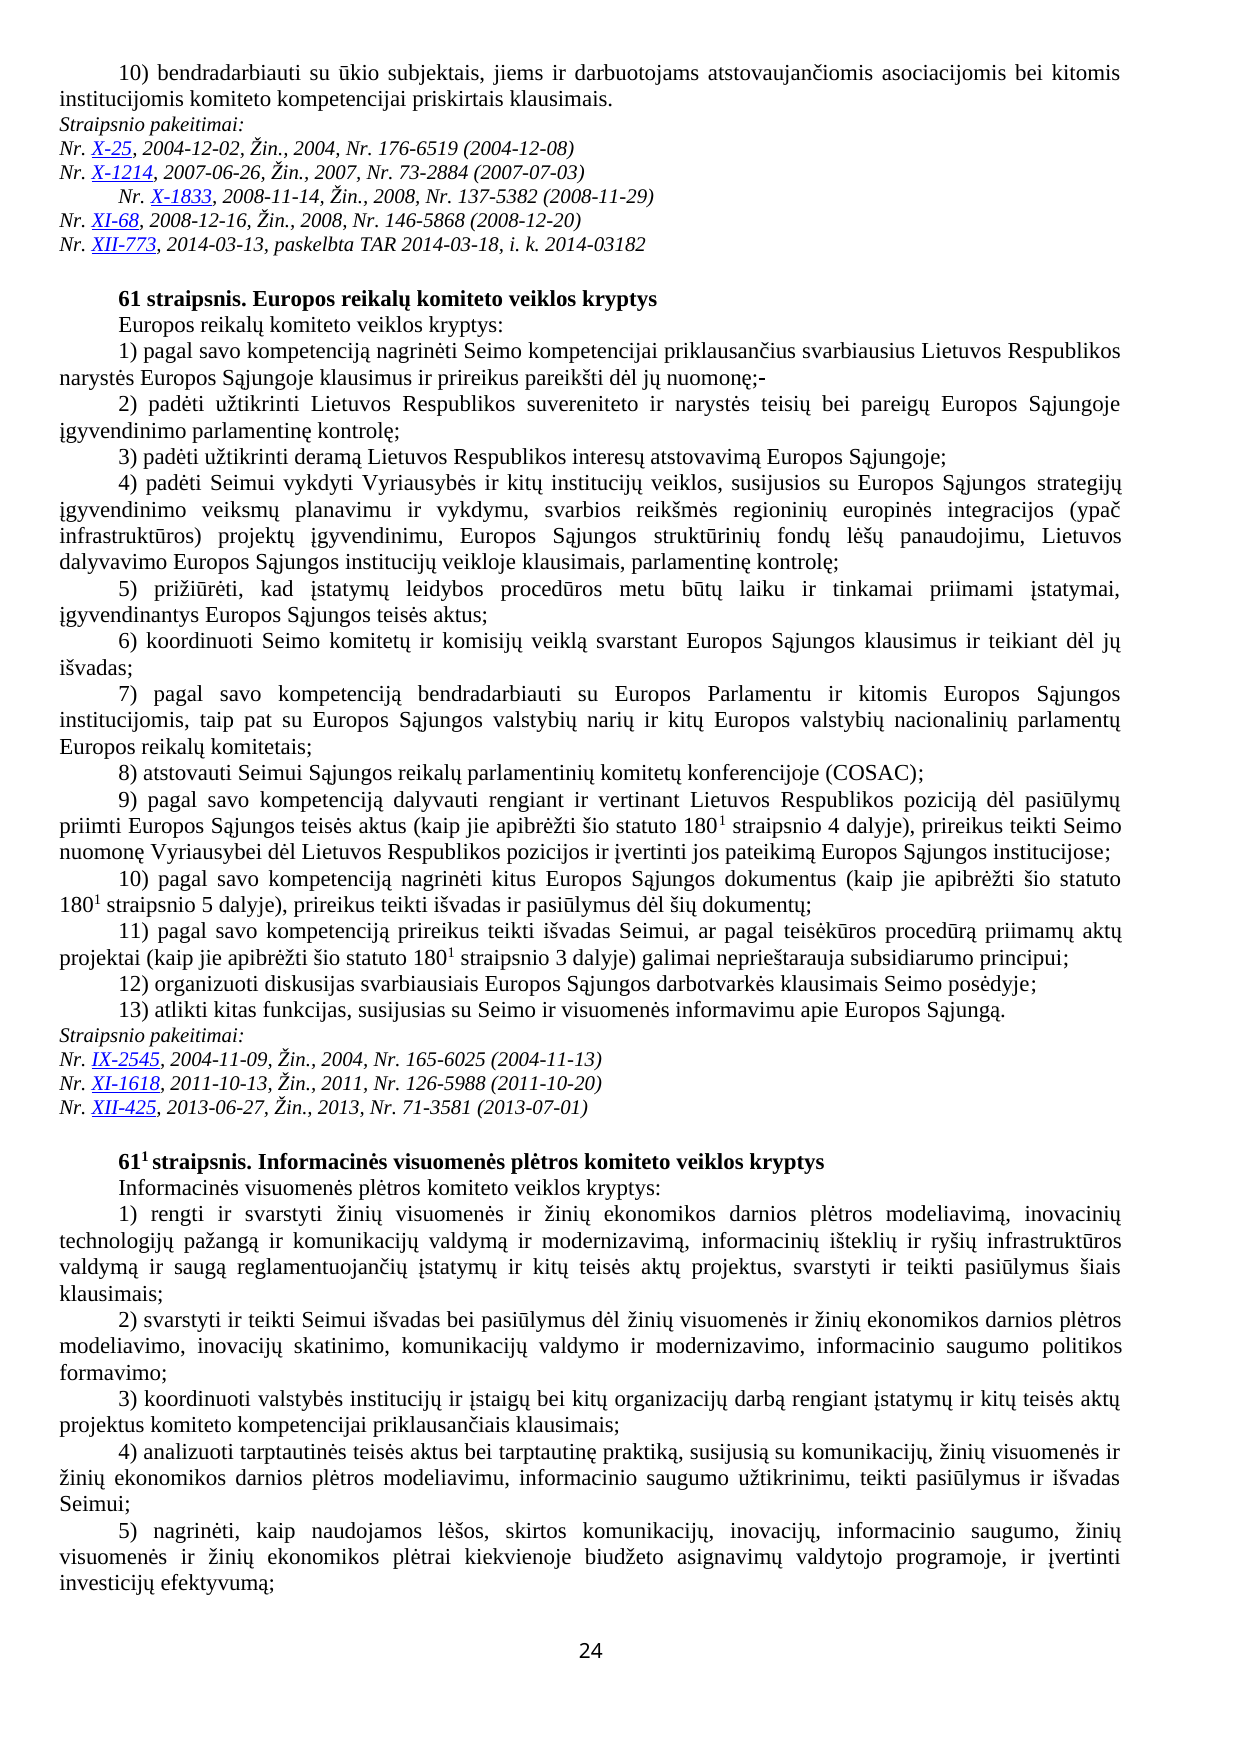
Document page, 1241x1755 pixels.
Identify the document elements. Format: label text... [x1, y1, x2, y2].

text Nr. XI-1618, 2011-10-13, Žin., 2011, Nr. 126-5988 (2011-10-20) [59, 1071, 1122, 1095]
text 12) organizuoti diskusijas svarbiausiais Europos Sąjungos darbotvarkės klausimais Seimo posėdyje; [59, 970, 1122, 996]
text Nr. IX-2545, 2004-11-09, Žin., 2004, Nr. 165-6025 (2004-11-13) [59, 1047, 1122, 1071]
text 9) pagal savo kompetenciją dalyvauti rengiant ir vertinant Lietuvos Respublikos poziciją dėl pasiūlymų priimti Europos Sąjungos teisės aktus (kaip jie apibrėžti šio statuto 1801 straipsnio 4 dalyje), prireikus teikti Seimo nuomonę Vyriausybei dėl Lietuvos Respublikos pozicijos ir įvertinti jos pateikimą Europos Sąjungos institucijose; [59, 786, 1122, 865]
text 6) koordinuoti Seimo komitetų ir komisijų veiklą svarstant Europos Sąjungos klausimus ir teikiant dėl jų išvadas; [59, 627, 1122, 680]
text Straipsnio pakeitimai: [59, 112, 1122, 136]
text 4) analizuoti tarptautinės teisės aktus bei tarptautinę praktiką, susijusią su komunikacijų, žinių visuomenės ir žinių ekonomikos darnios plėtros modeliavimu, informacinio saugumo užtikrinimu, teikti pasiūlymus ir išvadas Seimui; [59, 1438, 1122, 1517]
text 611 straipsnis. Informacinės visuomenės plėtros komiteto veiklos kryptys [59, 1148, 1122, 1174]
text Nr. X-1214, 2007-06-26, Žin., 2007, Nr. 73-2884 (2007-07-03) [59, 160, 1122, 184]
text 2) svarstyti ir teikti Seimui išvadas bei pasiūlymus dėl žinių visuomenės ir žinių ekonomikos darnios plėtros modeliavimo, inovacijų skatinimo, komunikacijų valdymo ir modernizavimo, informacinio saugumo politikos formavimo; [59, 1306, 1122, 1385]
text Nr. X-25, 2004-12-02, Žin., 2004, Nr. 176-6519 (2004-12-08) [59, 136, 1122, 160]
text 7) pagal savo kompetenciją bendradarbiauti su Europos Parlamentu ir kitomis Europos Sąjungos institucijomis, taip pat su Europos Sąjungos valstybių narių ir kitų Europos valstybių nacionalinių parlamentų Europos reikalų komitetais; [59, 680, 1122, 759]
text 8) atstovauti Seimui Sąjungos reikalų parlamentinių komitetų konferencijoje (COSAC); [59, 759, 1122, 786]
text 2) padėti užtikrinti Lietuvos Respublikos suvereniteto ir narystės teisių bei pareigų Europos Sąjungoje įgyvendinimo parlamentinę kontrolę; [59, 390, 1122, 443]
text 1) pagal savo kompetenciją nagrinėti Seimo kompetencijai priklausančius svarbiausius Lietuvos Respublikos narystės Europos Sąjungoje klausimus ir prireikus pareikšti dėl jų nuomonę; [59, 338, 1122, 390]
text 61 straipsnis. Europos reikalų komiteto veiklos kryptys [59, 285, 1122, 311]
text Nr. XI-68, 2008-12-16, Žin., 2008, Nr. 146-5868 (2008-12-20) [59, 208, 1122, 232]
text 11) pagal savo kompetenciją prireikus teikti išvadas Seimui, ar pagal teisėkūros procedūrą priimamų aktų projektai (kaip jie apibrėžti šio statuto 1801 straipsnio 3 dalyje) galimai neprieštarauja subsidiarumo principui; [59, 917, 1122, 970]
text 10) bendradarbiauti su ūkio subjektais, jiems ir darbuotojams atstovaujančiomis asociacijomis bei kitomis institucijomis komiteto kompetencijai priskirtais klausimais. [59, 59, 1122, 112]
text Informacinės visuomenės plėtros komiteto veiklos kryptys: [59, 1174, 1122, 1201]
text 4) padėti Seimui vykdyti Vyriausybės ir kitų institucijų veiklos, susijusios su Europos Sąjungos strategijų įgyvendinimo veiksmų planavimu ir vykdymu, svarbios reikšmės regioninių europinės integracijos (ypač infrastruktūros) projektų įgyvendinimu, Europos Sąjungos struktūrinių fondų lėšų panaudojimu, Lietuvos dalyvavimo Europos Sąjungos institucijų veikloje klausimais, parlamentinę kontrolę; [59, 469, 1122, 575]
text 5) nagrinėti, kaip naudojamos lėšos, skirtos komunikacijų, inovacijų, informacinio saugumo, žinių visuomenės ir žinių ekonomikos plėtrai kiekvienoje biudžeto asignavimų valdytojo programoje, ir įvertinti investicijų efektyvumą; [59, 1517, 1122, 1596]
text Straipsnio pakeitimai: [59, 1023, 1122, 1047]
text Nr. X-1833, 2008-11-14, Žin., 2008, Nr. 137-5382 (2008-11-29) [59, 184, 1122, 208]
text 5) prižiūrėti, kad įstatymų leidybos procedūros metu būtų laiku ir tinkamai priimami įstatymai, įgyvendinantys Europos Sąjungos teisės aktus; [59, 575, 1122, 627]
text 10) pagal savo kompetenciją nagrinėti kitus Europos Sąjungos dokumentus (kaip jie apibrėžti šio statuto 1801 straipsnio 5 dalyje), prireikus teikti išvadas ir pasiūlymus dėl šių dokumentų; [59, 865, 1122, 917]
text 3) koordinuoti valstybės institucijų ir įstaigų bei kitų organizacijų darbą rengiant įstatymų ir kitų teisės aktų projektus komiteto kompetencijai priklausančiais klausimais; [59, 1385, 1122, 1438]
text 1) rengti ir svarstyti žinių visuomenės ir žinių ekonomikos darnios plėtros modeliavimą, inovacinių technologijų pažangą ir komunikacijų valdymą ir modernizavimą, informacinių išteklių ir ryšių infrastruktūros valdymą ir saugą reglamentuojančių įstatymų ir kitų teisės aktų projektus, svarstyti ir teikti pasiūlymus šiais klausimais; [59, 1201, 1122, 1306]
text 13) atlikti kitas funkcijas, susijusias su Seimo ir visuomenės informavimu apie Europos Sąjungą. [59, 996, 1122, 1023]
text Europos reikalų komiteto veiklos kryptys: [59, 311, 1122, 338]
text Nr. XII-425, 2013-06-27, Žin., 2013, Nr. 71-3581 (2013-07-01) [59, 1095, 1122, 1119]
text 3) padėti užtikrinti deramą Lietuvos Respublikos interesų atstovavimą Europos Sąjungoje; [59, 443, 1122, 469]
text Nr. XII-773, 2014-03-13, paskelbta TAR 2014-03-18, i. k. 2014-03182 [59, 232, 1122, 256]
